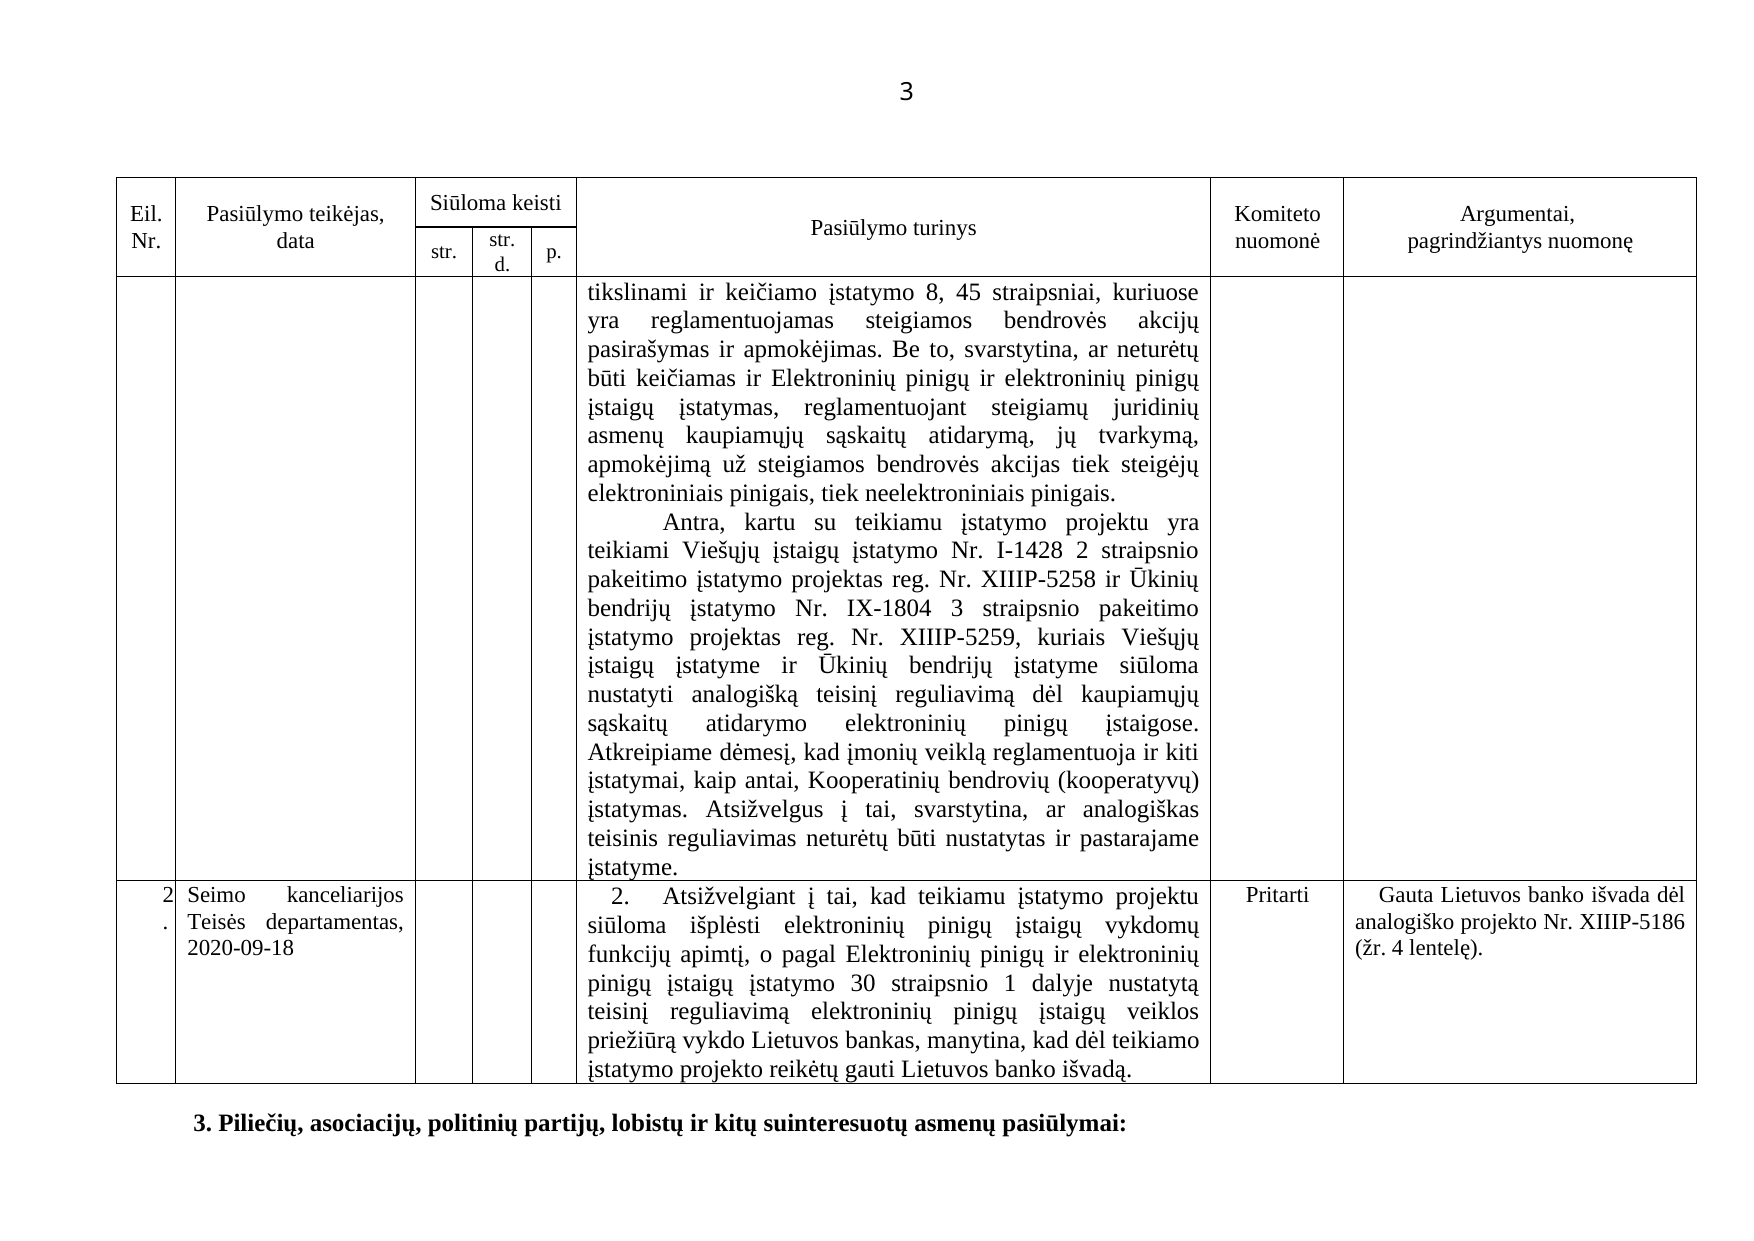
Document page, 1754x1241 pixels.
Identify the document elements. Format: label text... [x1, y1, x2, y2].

table_header Pasiūlymo teikėjas, data [176, 178, 415, 276]
table_cell p. [532, 228, 576, 276]
table_header Komiteto nuomonė [1211, 178, 1343, 276]
table_cell [473, 881, 531, 1083]
table_cell [532, 881, 576, 1083]
table_cell [416, 881, 472, 1083]
table_cell [117, 277, 175, 880]
table_cell [416, 277, 472, 880]
table_cell [473, 277, 531, 880]
table_cell [1211, 277, 1343, 880]
table_cell [117, 881, 175, 1083]
table_header Eil. Nr. [117, 178, 175, 276]
table_cell [176, 277, 415, 880]
table_cell [1344, 277, 1696, 880]
table_cell [532, 277, 576, 880]
table_header Siūloma keisti [416, 178, 576, 226]
table_cell str. d. [473, 228, 531, 276]
table_cell tikslinami ir keičiamo įstatymo 8, 45 straipsniai, kuriuose yra reglamentuojamas steigiamos bendrovės akcijų pasirašymas ir apmokėjimas. Be to, svarstytina, ar neturėtų būti keičiamas ir Elektroninių pinigų ir elektroninių pinigų įstaigų įstatymas, reglamentuojant steigiamų juridinių asmenų kaupiamųjų sąskaitų atidarymą, jų tvarkymą, apmokėjimą už steigiamos bendrovės akcijas tiek steigėjų elektroniniais pinigais, tiek neelektroniniais pinigais. Antra, kartu su teikiamu įstatymo projektu yra teikiami Viešųjų įstaigų įstatymo Nr. I-1428 2 straipsnio pakeitimo įstatymo projektas reg. Nr. XIIIP-5258 ir Ūkinių bendrijų įstatymo Nr. IX-1804 3 straipsnio pakeitimo įstatymo projektas reg. Nr. XIIIP-5259, kuriais Viešųjų įstaigų įstatyme ir Ūkinių bendrijų įstatyme siūloma nustatyti analogišką teisinį reguliavimą dėl kaupiamųjų sąskaitų atidarymo elektroninių pinigų įstaigose. Atkreipiame dėmesį, kad įmonių veiklą reglamentuoja ir kiti įstatymai, kaip antai, Kooperatinių bendrovių (kooperatyvų) įstatymas. Atsižvelgus į tai, svarstytina, ar analogiškas teisinis reguliavimas neturėtų būti nustatytas ir pastarajame įstatyme. [577, 277, 1210, 880]
table_header Pasiūlymo turinys [577, 178, 1210, 276]
table_cell 2. Atsižvelgiant į tai, kad teikiamu įstatymo projektu siūloma išplėsti elektroninių pinigų įstaigų vykdomų funkcijų apimtį, o pagal Elektroninių pinigų ir elektroninių pinigų įstaigų įstatymo 30 straipsnio 1 dalyje nustatytą teisinį reguliavimą elektroninių pinigų įstaigų veiklos priežiūrą vykdo Lietuvos bankas, manytina, kad dėl teikiamo įstatymo projekto reikėtų gauti Lietuvos banko išvadą. [577, 881, 1210, 1083]
table_header Argumentai, pagrindžiantys nuomonę [1344, 178, 1696, 276]
table_cell Pritarti [1211, 881, 1343, 1083]
text 3. Piliečių, asociacijų, politinių partijų, lobistų ir kitų suinteresuotų asmenų pasiūlymai: [118, 1108, 1695, 1136]
table_cell str. [416, 228, 472, 276]
table_cell Seimo kanceliarijos Teisės departamentas, 2020-09-18 [176, 881, 415, 1083]
table_cell Gauta Lietuvos banko išvada dėl analogiško projekto Nr. XIIIP-5186 (žr. 4 lentelę). [1344, 881, 1696, 1083]
